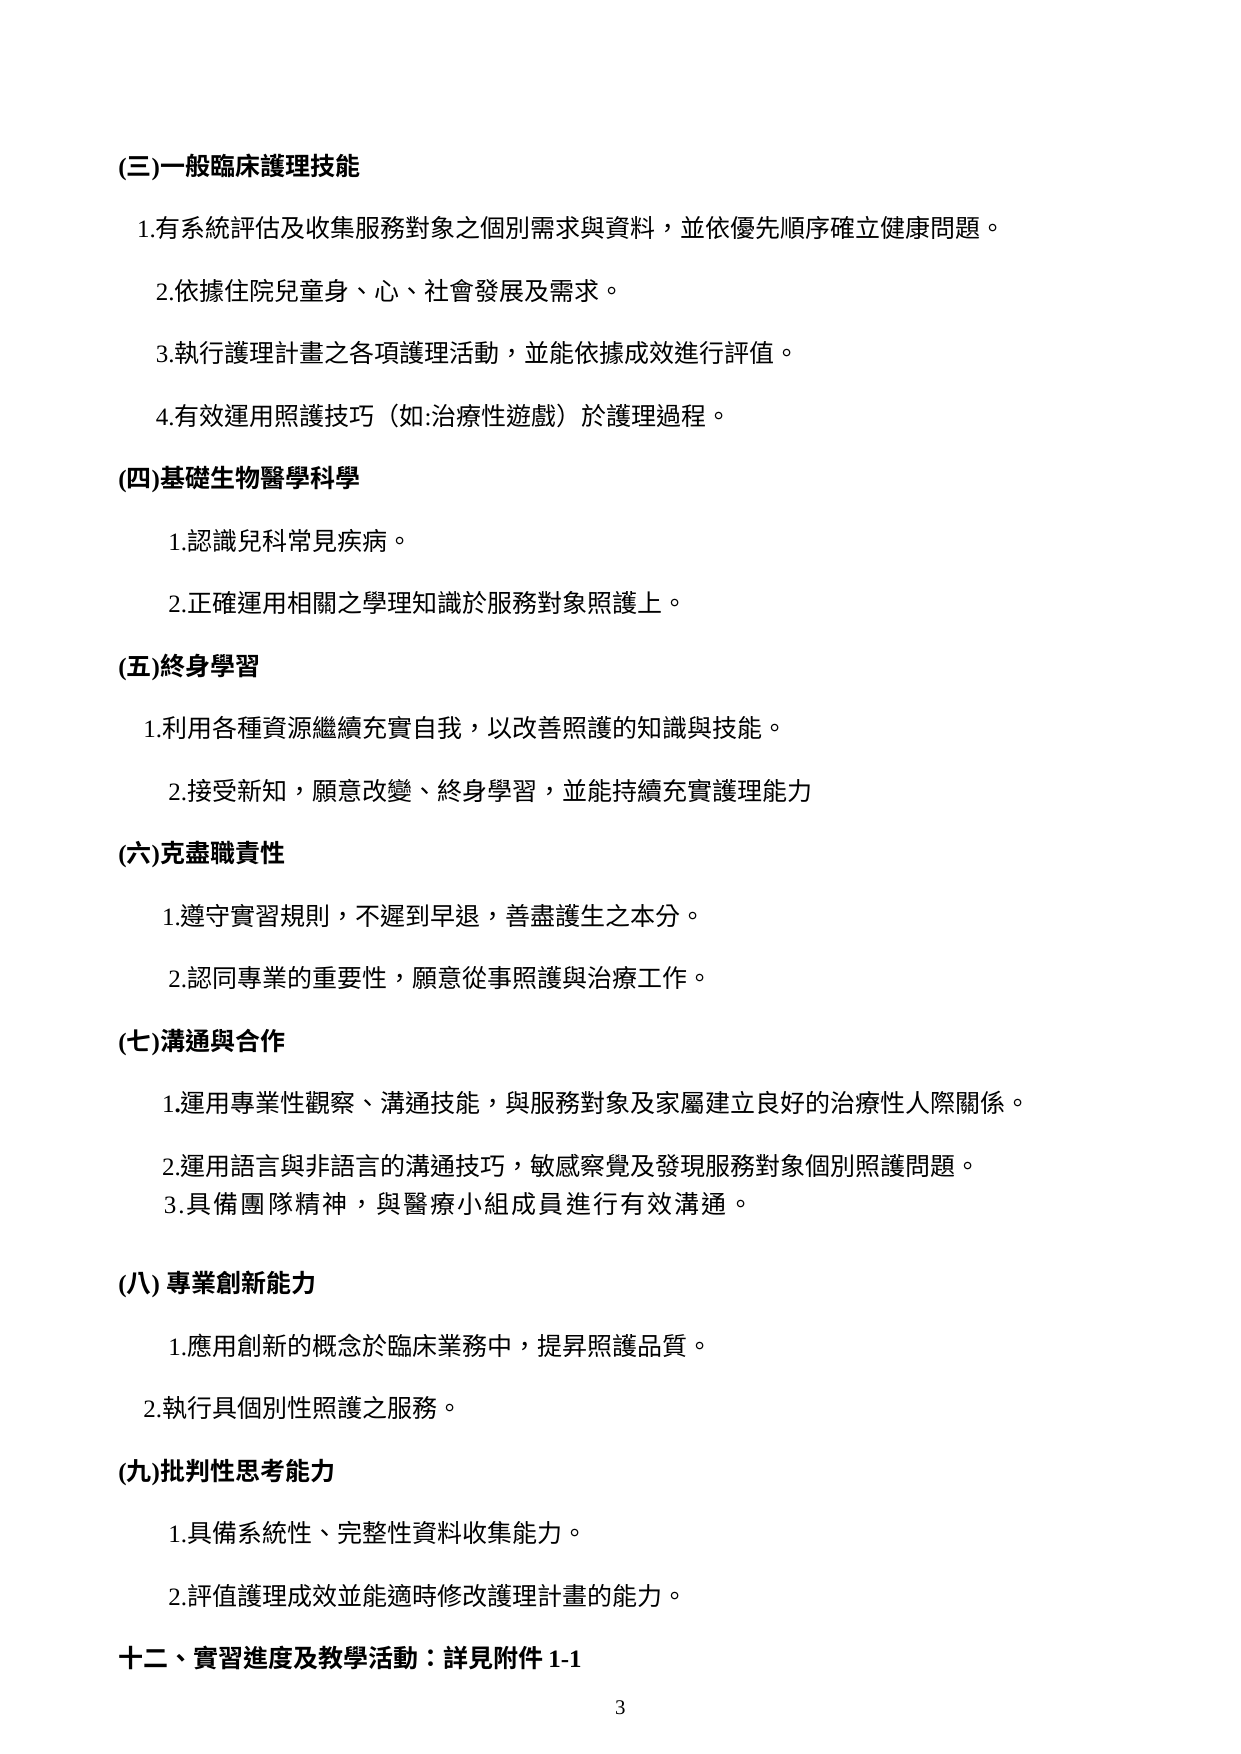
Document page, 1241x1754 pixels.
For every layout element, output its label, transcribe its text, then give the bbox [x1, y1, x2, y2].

text 十二、實習進度及教學活動：詳見附件1-1 [118, 1615, 1122, 1677]
text 2.認同專業的重要性，願意從事照護與治療工作。 [118, 935, 1122, 997]
text 2.接受新知，願意改變、終身學習，並能持續充實護理能力 [118, 747, 1122, 810]
text 1.應用創新的概念於臨床業務中，提昇照護品質。 [118, 1302, 1122, 1365]
text 2.評值護理成效並能適時修改護理計畫的能力。 [118, 1552, 1122, 1615]
text (七)溝通與合作 [118, 997, 1122, 1060]
text 2.執行具個別性照護之服務。 [118, 1365, 1122, 1427]
text (四)基礎生物醫學科學 [118, 435, 1122, 497]
text 2.運用語言與非語言的溝通技巧，敏感察覺及發現服務對象個別照護問題。 [118, 1122, 1122, 1185]
text (九)批判性思考能力 [118, 1427, 1122, 1490]
text 1.利用各種資源繼續充實自我，以改善照護的知識與技能。 [118, 685, 1122, 747]
text 1.遵守實習規則，不遲到早退，善盡護生之本分。 [156, 872, 1122, 935]
text 3.具備團隊精神，與醫療小組成員進行有效溝通。 [118, 1185, 1122, 1221]
text 4.有效運用照護技巧（如:治療性遊戲）於護理過程。 [118, 372, 1122, 435]
text (八) 專業創新能力 [118, 1240, 1122, 1302]
text 1.運用專業性觀察、溝通技能，與服務對象及家屬建立良好的治療性人際關係。 [118, 1060, 1122, 1122]
text 2.正確運用相關之學理知識於服務對象照護上。 [168, 560, 1122, 622]
text 1.具備系統性、完整性資料收集能力。 [118, 1490, 1122, 1552]
text (三)一般臨床護理技能 [118, 122, 1122, 185]
text 2.依據住院兒童身、心、社會發展及需求。 [156, 247, 1122, 310]
text 3.執行護理計畫之各項護理活動，並能依據成效進行評值。 [118, 310, 1122, 372]
text 1.認識兒科常見疾病。 [168, 497, 1122, 560]
text (六)克盡職責性 [118, 810, 1122, 872]
text 1.有系統評估及收集服務對象之個別需求與資料，並依優先順序確立健康問題。 [118, 185, 1122, 247]
text (五)終身學習 [118, 622, 1122, 685]
